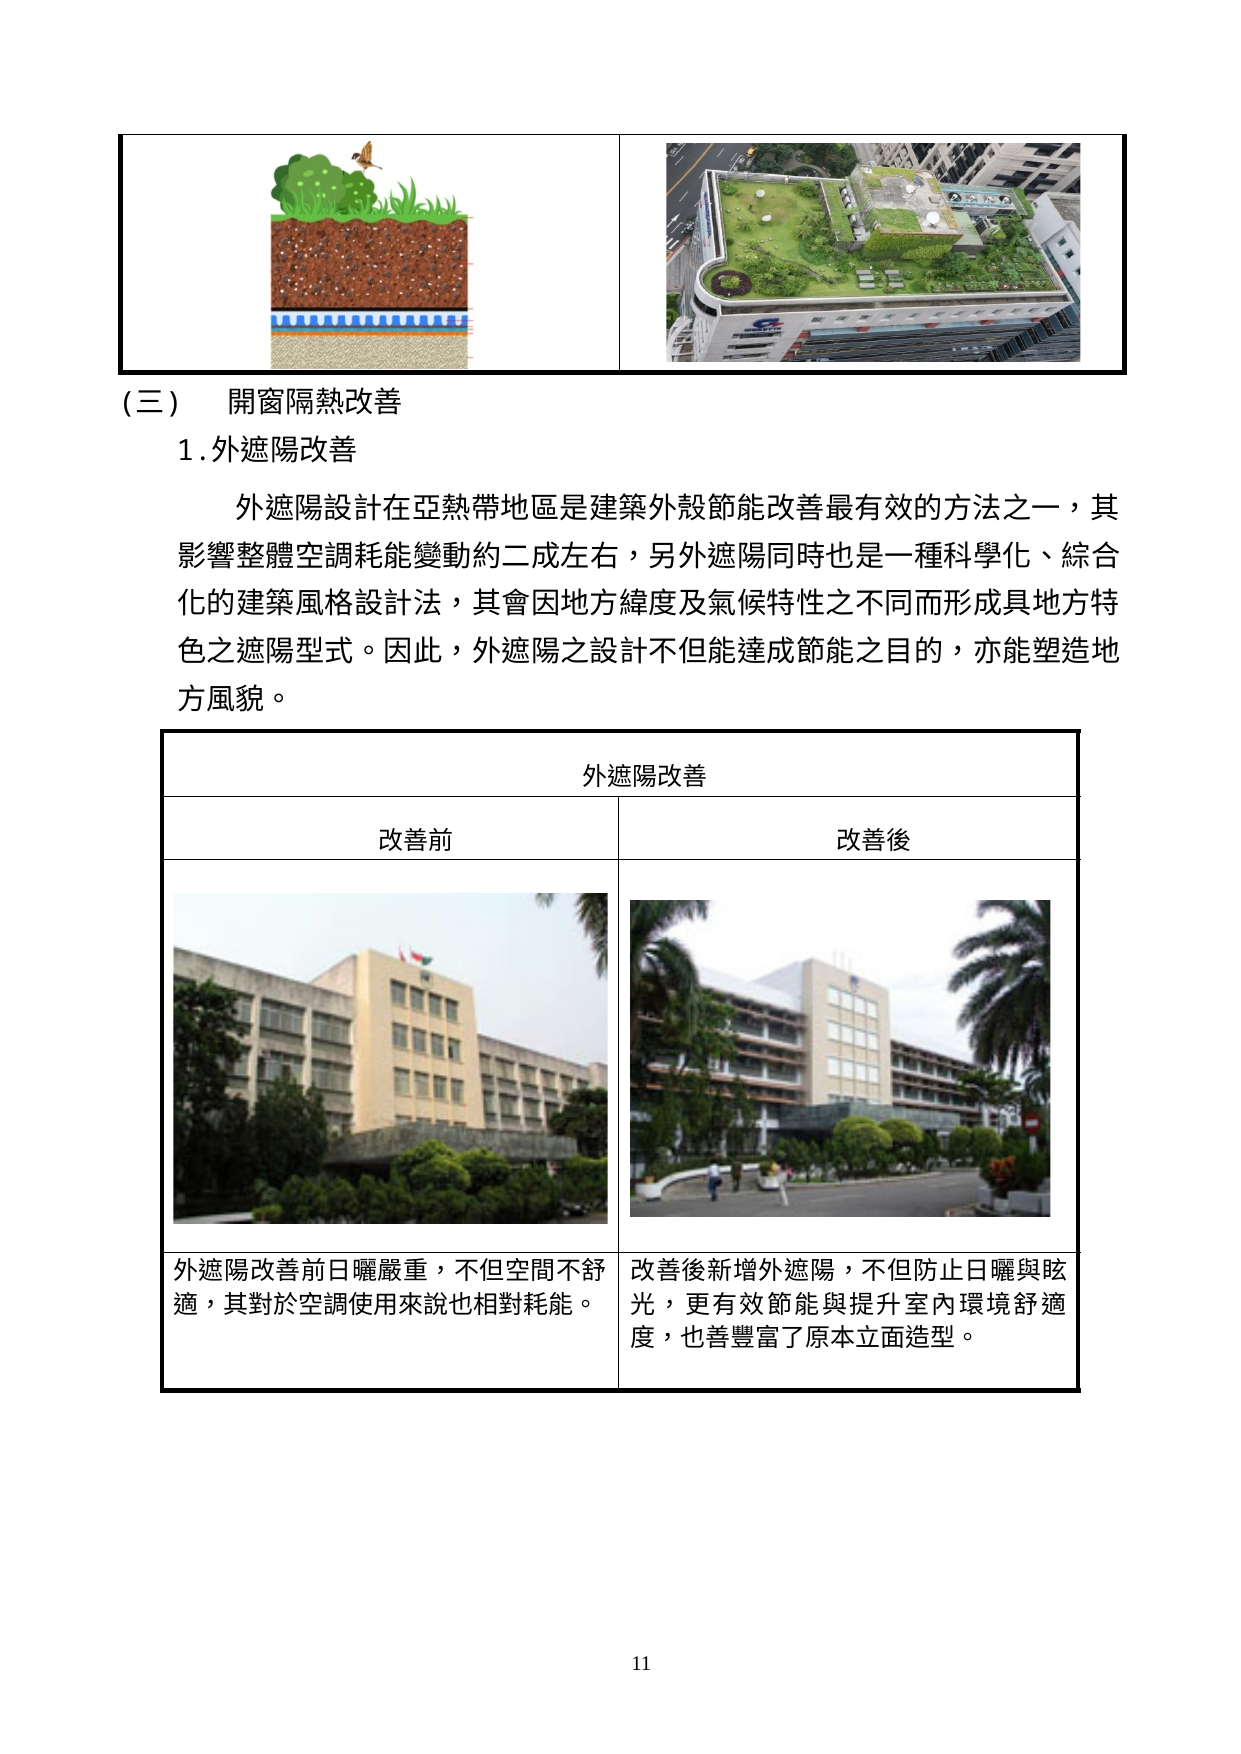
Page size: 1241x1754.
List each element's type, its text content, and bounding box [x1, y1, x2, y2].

table_cell 改善前 [164, 797, 618, 859]
text 1.外遮陽改善 [118, 422, 1122, 470]
table_cell 改善後 [619, 797, 1076, 859]
table_cell [619, 860, 1076, 1252]
list 開窗隔熱改善 [118, 375, 1122, 422]
table_cell [164, 860, 618, 1252]
table_cell [620, 135, 1122, 370]
table_header 外遮陽改善 [164, 733, 1076, 796]
text 外遮陽設計在亞熱帶地區是建築外殼節能改善最有效的方法之一，其影響整體空調耗能變動約二成左右，另外遮陽同時也是一種科學化、綜合化的建築風格設計法，其會因地方緯度及氣候特性之不同而形成具地方特色之遮陽型式。因此，外遮陽之設計不但能達成節能之目的，亦能塑造地方風貌。 [177, 480, 1122, 719]
table_cell [123, 135, 619, 370]
table_cell 外遮陽改善前日曬嚴重，不但空間不舒適，其對於空調使用來說也相對耗能。 [164, 1253, 618, 1388]
table_cell 改善後新增外遮陽，不但防止日曬與眩光，更有效節能與提升室內環境舒適度，也善豐富了原本立面造型。 [619, 1253, 1076, 1388]
